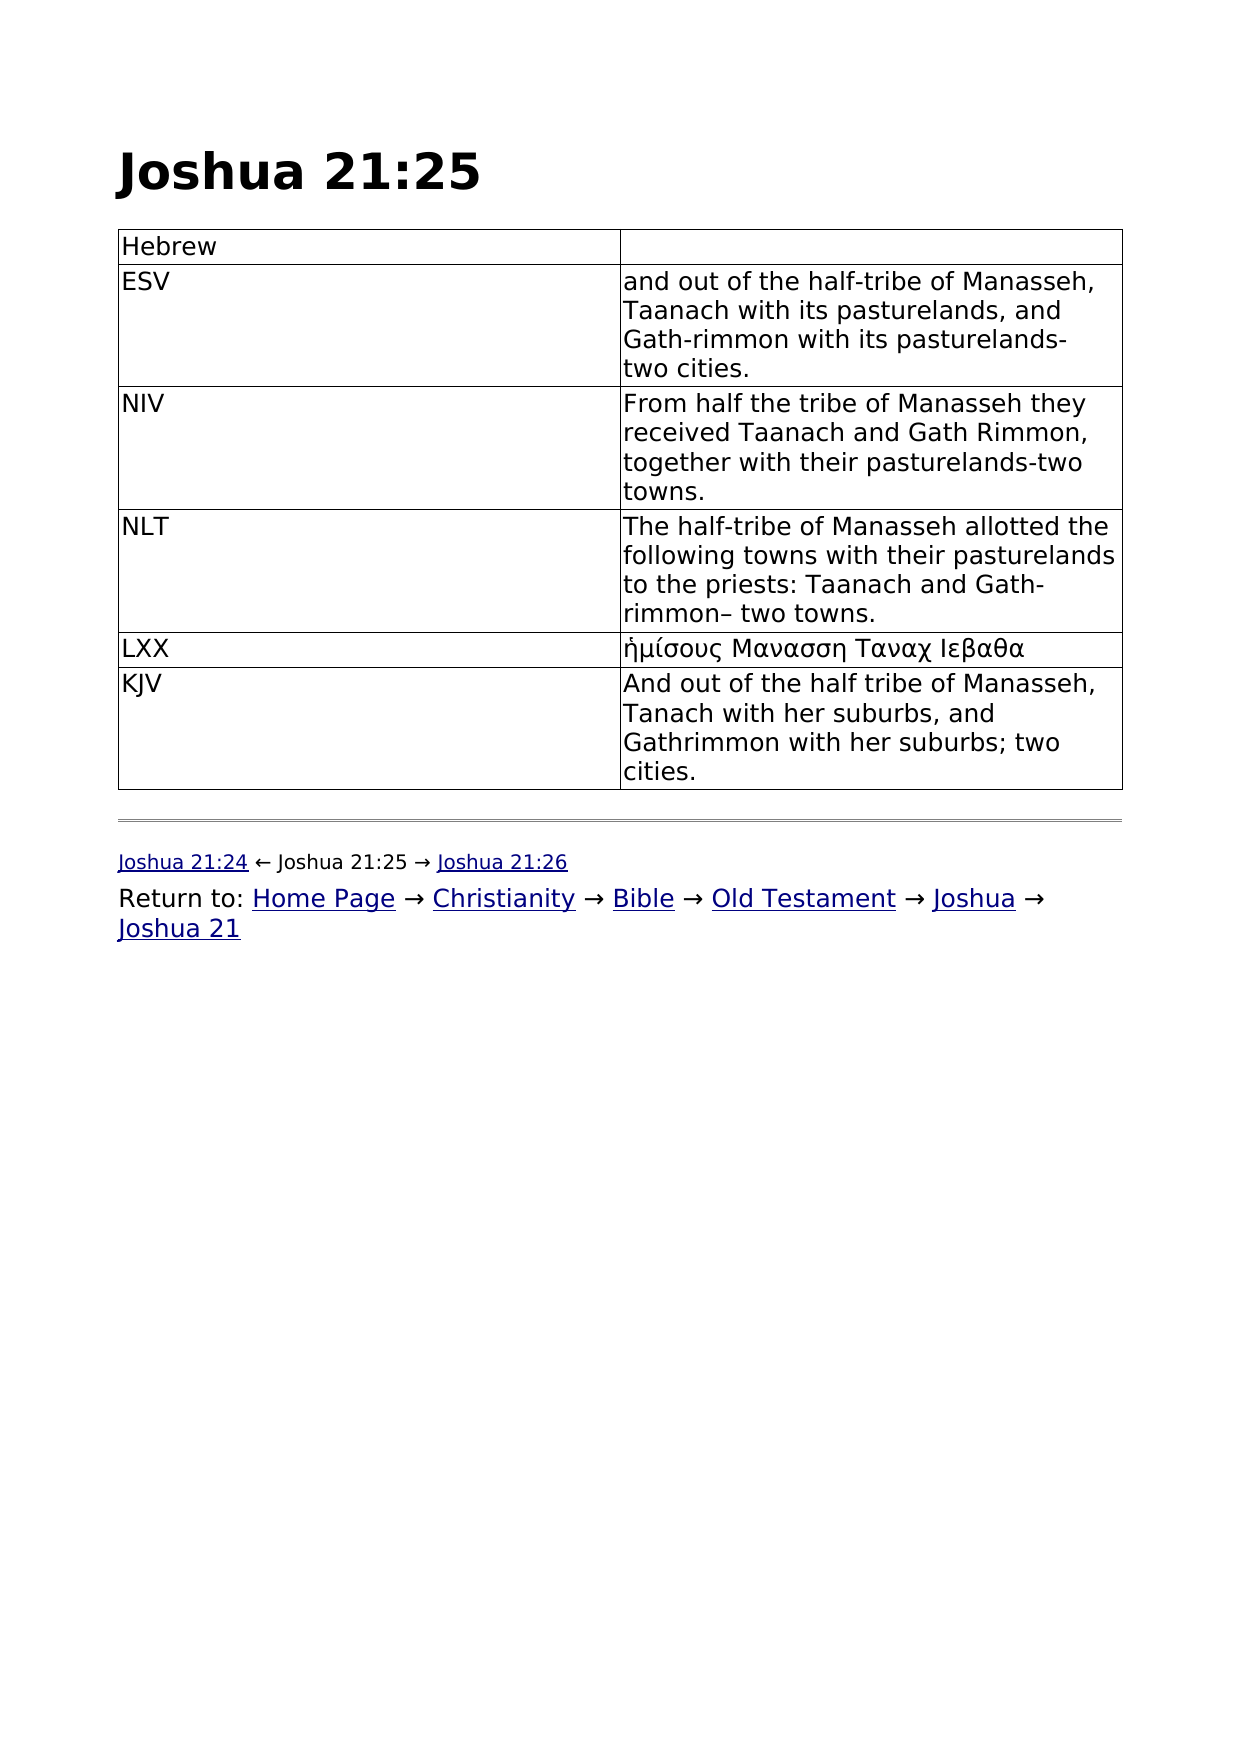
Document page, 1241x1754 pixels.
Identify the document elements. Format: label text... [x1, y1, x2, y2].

table_cell NIV [119, 387, 620, 509]
table_cell And out of the half tribe of Manasseh, Tanach with her suburbs, and Gathrimmon with her suburbs; two cities. [621, 668, 1122, 789]
subtitle Joshua 21:25 [118, 143, 1122, 201]
table_cell ἡμίσους Μανασση Ταναχ Ιεβαθα [621, 633, 1122, 667]
table_cell KJV [119, 668, 620, 789]
table_header [621, 230, 1122, 264]
table_cell The half-tribe of Manasseh allotted the following towns with their pasturelands to the priests: Taanach and Gath-rimmon– two towns. [621, 510, 1122, 632]
table_cell ESV [119, 265, 620, 386]
text Joshua 21:24 ← Joshua 21:25 → Joshua 21:26 [118, 851, 1122, 884]
table_cell and out of the half-tribe of Manasseh, Taanach with its pasturelands, and Gath-rimmon with its pasturelands- two cities. [621, 265, 1122, 386]
table_cell From half the tribe of Manasseh they received Taanach and Gath Rimmon, together with their pasturelands-two towns. [621, 387, 1122, 509]
table_cell LXX [119, 633, 620, 667]
table_header Hebrew [119, 230, 620, 264]
table_cell NLT [119, 510, 620, 632]
text Return to: Home Page → Christianity → Bible → Old Testament → Joshua → Joshua 21 [118, 884, 1122, 943]
